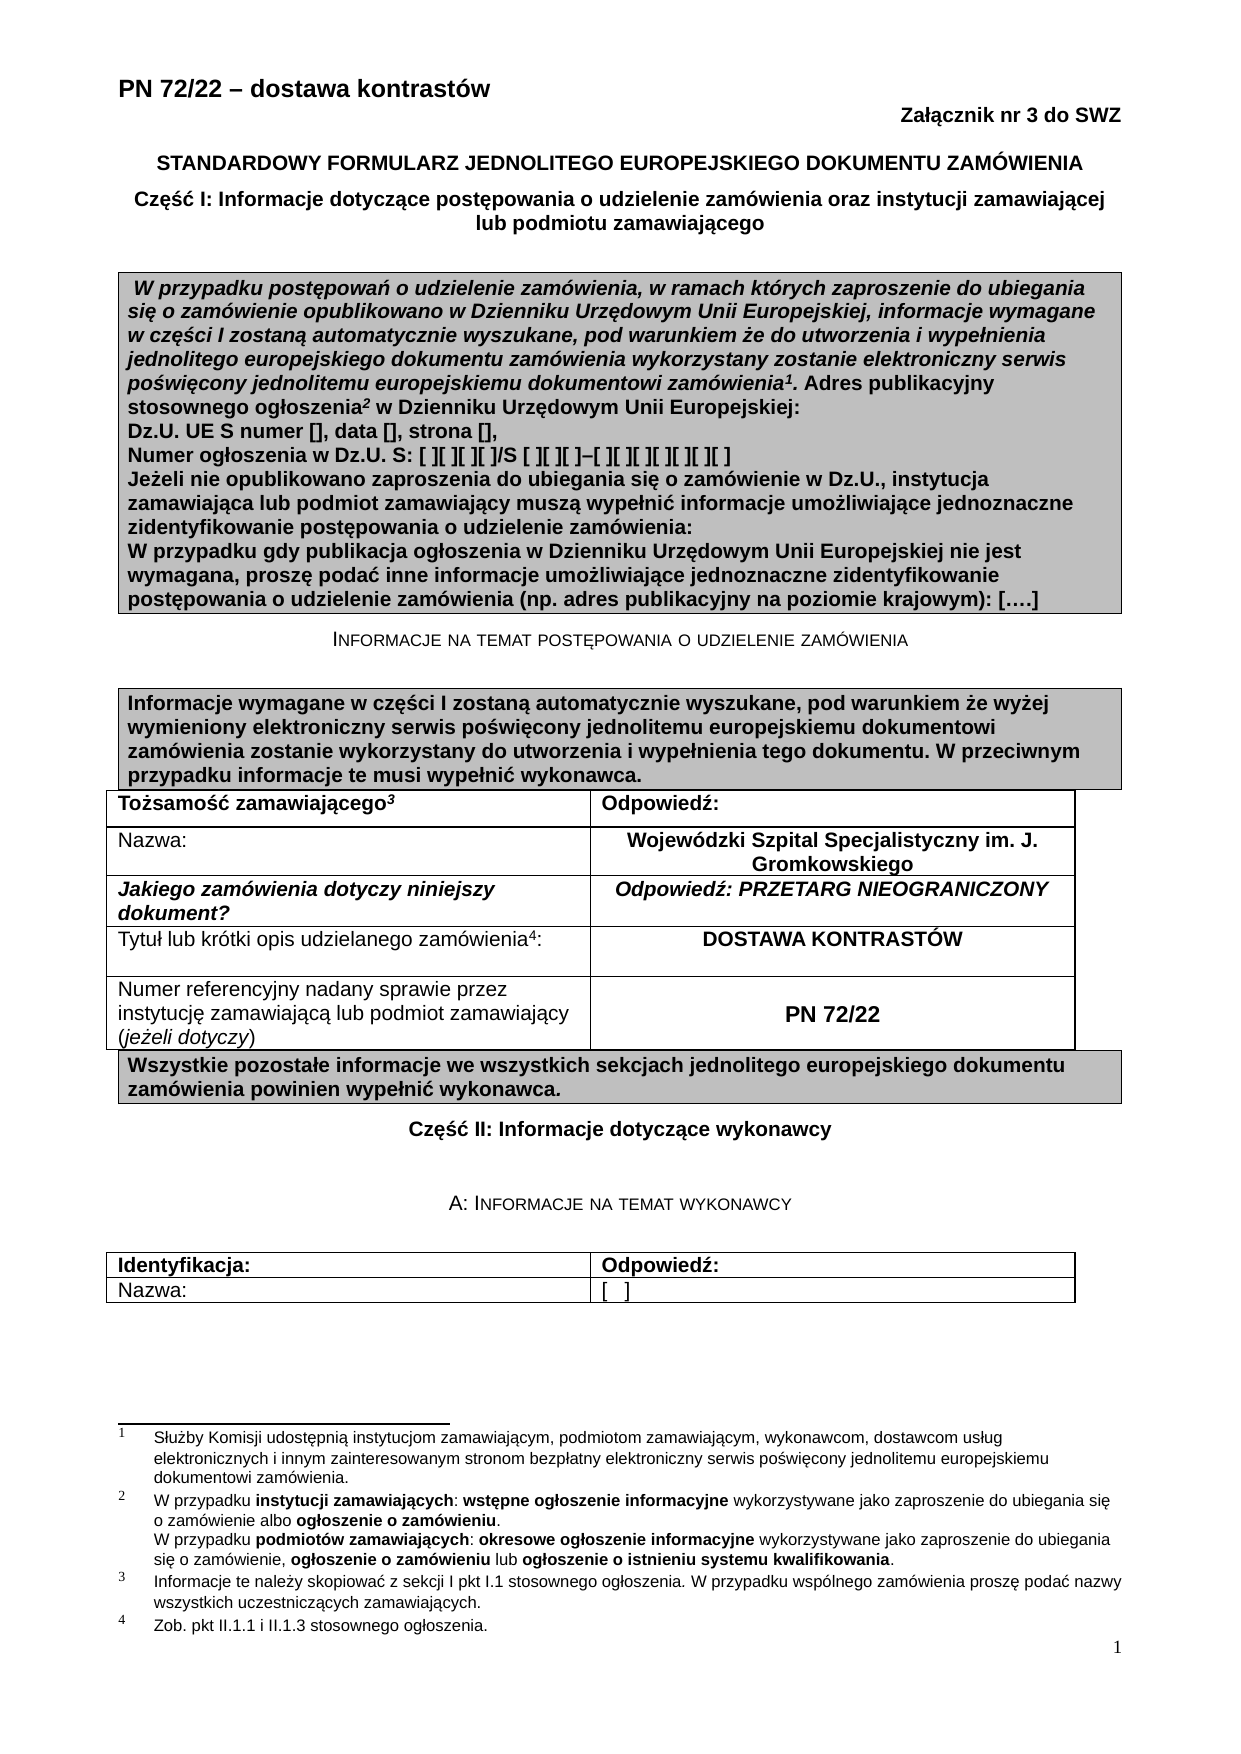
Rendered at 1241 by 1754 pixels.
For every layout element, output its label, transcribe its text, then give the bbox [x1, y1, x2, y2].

table_cell [ ] [591, 1278, 1074, 1302]
table_header Odpowiedź: [591, 791, 1074, 826]
text Informacje wymagane w części I zostaną automatycznie wyszukane, pod warunkiem że wyżej wymieniony elektroniczny serwis poświęcony jednolitemu europejskiemu dokumentowi zamówienia zostanie wykorzystany do utworzenia i wypełnienia tego dokumentu. W przeciwnym przypadku informacje te musi wypełnić wykonawca. [119, 689, 1121, 789]
text Standardowy formularz jednolitego europejskiego dokumentu zamówienia [118, 150, 1122, 174]
title Część II: Informacje dotyczące wykonawcy [118, 1117, 1122, 1141]
text W przypadku instytucji zamawiających: wstępne ogłoszenie informacyjne wykorzystywane jako zaproszenie do ubiegania się o zamówienie albo ogłoszenie o zamówieniu. W przypadku podmiotów zamawiających: okresowe ogłoszenie informacyjne wykorzystywane jako zaproszenie do ubiegania się o zamówienie, ogłoszenie o zamówieniu lub ogłoszenie o istnieniu systemu kwalifikowania. [118, 1487, 1122, 1568]
title Informacje na temat postępowania o udzielenie zamówienia [118, 626, 1122, 650]
table_cell Wojewódzki Szpital Specjalistyczny im. J. Gromkowskiego [591, 828, 1074, 875]
text Jeżeli nie opublikowano zaproszenia do ubiegania się o zamówienie w Dz.U., instytucja zamawiająca lub podmiot zamawiający muszą wypełnić informacje umożliwiające jednoznaczne zidentyfikowanie postępowania o udzielenie zamówienia: [119, 464, 1121, 536]
table_cell Nazwa: [107, 828, 590, 875]
table_cell Numer referencyjny nadany sprawie przez instytucję zamawiającą lub podmiot zamawiający (jeżeli dotyczy) [107, 977, 590, 1049]
table_header Identyfikacja: [107, 1253, 590, 1277]
table_header Tożsamość zamawiającego [107, 791, 590, 826]
table_cell Tytuł lub krótki opis udzielanego zamówienia: [107, 927, 590, 976]
title Część I: Informacje dotyczące postępowania o udzielenie zamówienia oraz instytucji zamawiającej lub podmiotu zamawiającego [118, 187, 1122, 235]
table_cell Nazwa: [107, 1278, 590, 1302]
title A: Informacje na temat wykonawcy [118, 1191, 1122, 1215]
text W przypadku gdy publikacja ogłoszenia w Dzienniku Urzędowym Unii Europejskiej nie jest wymagana, proszę podać inne informacje umożliwiające jednoznaczne zidentyfikowanie postępowania o udzielenie zamówienia (np. adres publikacyjny na poziomie krajowym): [….] [119, 536, 1121, 613]
text Dz.U. UE S numer [], data [], strona [], [119, 416, 1121, 440]
table_cell PN 72/22 [591, 977, 1074, 1049]
table_cell DOSTAWA KONTRASTÓW [591, 927, 1074, 976]
table_header Odpowiedź: [591, 1253, 1074, 1277]
text Służby Komisji udostępnią instytucjom zamawiającym, podmiotom zamawiającym, wykonawcom, dostawcom usług elektronicznych i innym zainteresowanym stronom bezpłatny elektroniczny serwis poświęcony jednolitemu europejskiemu dokumentowi zamówienia. [118, 1424, 1122, 1487]
table_cell Odpowiedź: PRZETARG NIEOGRANICZONY [591, 876, 1074, 926]
table_cell Jakiego zamówienia dotyczy niniejszy dokument? [107, 876, 590, 926]
text Numer ogłoszenia w Dz.U. S: [ ][ ][ ][ ]/S [ ][ ][ ]–[ ][ ][ ][ ][ ][ ][ ] [119, 440, 1121, 464]
text Wszystkie pozostałe informacje we wszystkich sekcjach jednolitego europejskiego dokumentu zamówienia powinien wypełnić wykonawca. [119, 1051, 1121, 1103]
text W przypadku postępowań o udzielenie zamówienia, w ramach których zaproszenie do ubiegania się o zamówienie opublikowano w Dzienniku Urzędowym Unii Europejskiej, informacje wymagane w części I zostaną automatycznie wyszukane, pod warunkiem że do utworzenia i wypełnienia jednolitego europejskiego dokumentu zamówienia wykorzystany zostanie elektroniczny serwis poświęcony jednolitemu europejskiemu dokumentowi zamówienia. Adres publikacyjny stosownego ogłoszenia w Dzienniku Urzędowym Unii Europejskiej: [119, 273, 1121, 416]
